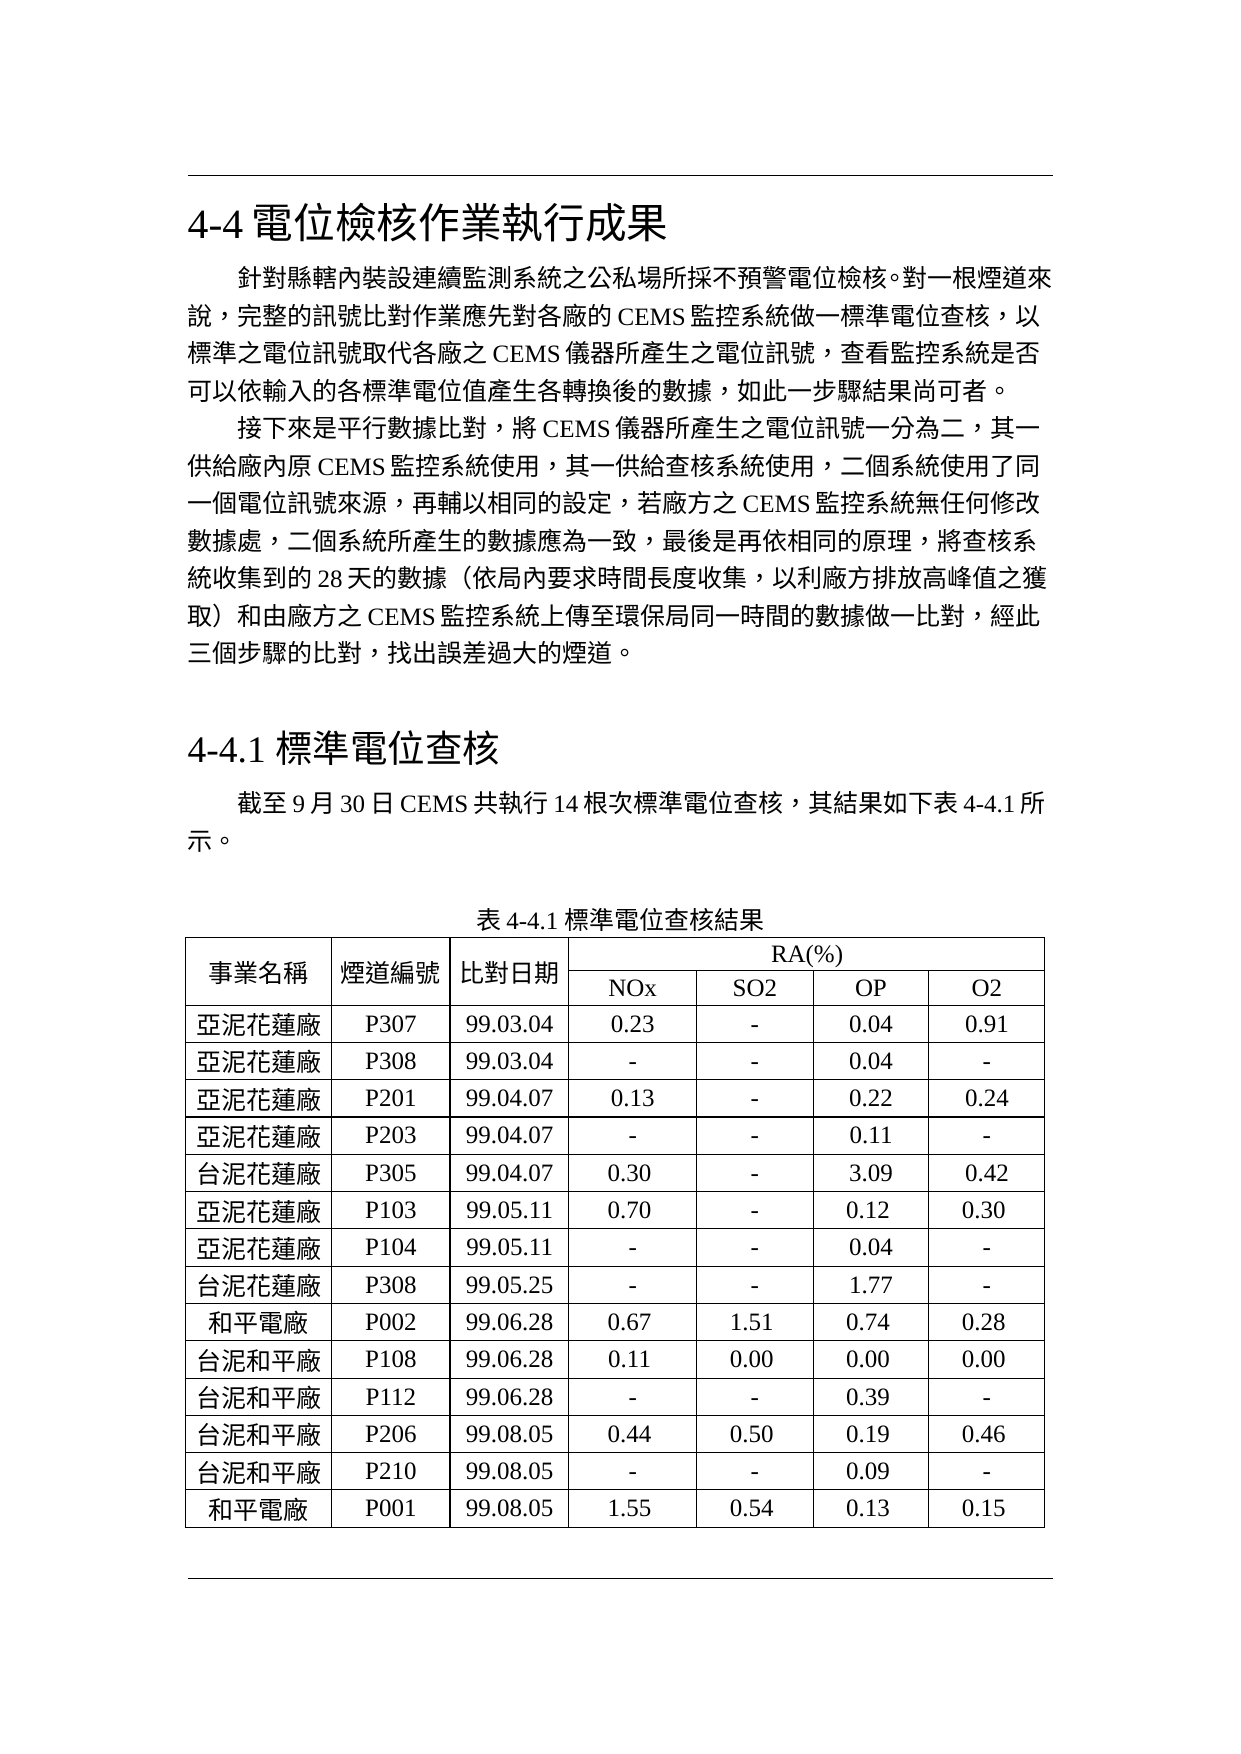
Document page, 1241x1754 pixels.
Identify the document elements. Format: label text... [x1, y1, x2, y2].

table_cell P001 [332, 1490, 449, 1527]
table_cell P108 [332, 1341, 449, 1377]
table_cell 0.04 [814, 1229, 928, 1266]
table_cell 亞泥花蓮廠 [186, 1006, 331, 1042]
table_header 比對日期 [451, 938, 568, 1004]
table_cell - [569, 1118, 696, 1154]
table_cell 亞泥花蓮廠 [186, 1192, 331, 1228]
table_cell 0.13 [569, 1080, 696, 1116]
table_cell 99.08.05 [451, 1490, 568, 1527]
table_cell P307 [332, 1006, 449, 1042]
table_cell - [697, 1192, 813, 1228]
table_cell 亞泥花蓮廠 [186, 1080, 331, 1116]
table_cell - [697, 1080, 813, 1116]
table_cell 0.11 [569, 1341, 696, 1377]
table_cell 0.39 [814, 1379, 928, 1415]
table_cell 0.30 [929, 1192, 1044, 1228]
table_cell P201 [332, 1080, 449, 1116]
table_cell 1.51 [697, 1304, 813, 1340]
table_cell 0.00 [929, 1341, 1044, 1377]
table_cell 和平電廠 [186, 1304, 331, 1340]
table_cell - [569, 1453, 696, 1489]
table_cell 0.23 [569, 1006, 696, 1042]
text 針對縣轄內裝設連續監測系統之公私場所採不預警電位檢核。對一根煙道來說，完整的訊號比對作業應先對各廠的CEMS監控系統做一標準電位查核，以標準之電位訊號取代各廠之CEMS儀器所產生之電位訊號，查看監控系統是否可以依輸入的各標準電位值產生各轉換後的數據，如此一步驟結果尚可者。 [187, 258, 1053, 408]
table_cell 0.13 [814, 1490, 928, 1527]
table_cell 99.08.05 [451, 1453, 568, 1489]
table_cell P104 [332, 1229, 449, 1266]
table_cell O2 [929, 971, 1044, 1004]
table_cell 台泥和平廠 [186, 1416, 331, 1452]
table_cell 0.74 [814, 1304, 928, 1340]
table_cell - [929, 1267, 1044, 1303]
table_cell 0.04 [814, 1006, 928, 1042]
table_cell 1.55 [569, 1490, 696, 1527]
table_cell 99.08.05 [451, 1416, 568, 1452]
table_cell 0.42 [929, 1155, 1044, 1191]
table_header 煙道編號 [332, 938, 449, 1004]
table_cell 99.06.28 [451, 1304, 568, 1340]
table_cell SO2 [697, 971, 813, 1004]
table_cell 0.04 [814, 1043, 928, 1079]
table_cell 0.30 [569, 1155, 696, 1191]
table_cell - [569, 1229, 696, 1266]
table_header 事業名稱 [186, 938, 331, 1004]
table_cell 和平電廠 [186, 1490, 331, 1527]
text 接下來是平行數據比對，將CEMS儀器所產生之電位訊號一分為二，其一供給廠內原CEMS監控系統使用，其一供給查核系統使用，二個系統使用了同一個電位訊號來源，再輔以相同的設定，若廠方之CEMS監控系統無任何修改數據處，二個系統所產生的數據應為一致，最後是再依相同的原理，將查核系統收集到的28天的數據（依局內要求時間長度收集，以利廠方排放高峰值之獲取）和由廠方之CEMS監控系統上傳至環保局同一時間的數據做一比對，經此三個步驟的比對，找出誤差過大的煙道。 [187, 408, 1053, 671]
table_cell 99.05.11 [451, 1229, 568, 1266]
table_cell - [929, 1118, 1044, 1154]
table_cell P206 [332, 1416, 449, 1452]
table_cell P305 [332, 1155, 449, 1191]
table_cell - [697, 1379, 813, 1415]
table_cell 0.28 [929, 1304, 1044, 1340]
table_cell 0.12 [814, 1192, 928, 1228]
table_cell 0.46 [929, 1416, 1044, 1452]
table_cell - [697, 1229, 813, 1266]
table_cell 99.05.11 [451, 1192, 568, 1228]
table_cell 99.03.04 [451, 1006, 568, 1042]
table_cell - [569, 1043, 696, 1079]
table_cell 0.19 [814, 1416, 928, 1452]
table_cell 0.15 [929, 1490, 1044, 1527]
table_cell - [569, 1379, 696, 1415]
table_cell P112 [332, 1379, 449, 1415]
table_cell 0.00 [814, 1341, 928, 1377]
table_cell 1.77 [814, 1267, 928, 1303]
table_cell 0.22 [814, 1080, 928, 1116]
table_cell 0.00 [697, 1341, 813, 1377]
table_cell 台泥花蓮廠 [186, 1155, 331, 1191]
table_cell - [697, 1118, 813, 1154]
table_cell 0.91 [929, 1006, 1044, 1042]
table_cell 3.09 [814, 1155, 928, 1191]
table_cell - [697, 1267, 813, 1303]
table_cell - [569, 1267, 696, 1303]
table_cell - [929, 1043, 1044, 1079]
table_cell - [929, 1229, 1044, 1266]
table_cell 0.67 [569, 1304, 696, 1340]
table_cell 亞泥花蓮廠 [186, 1229, 331, 1266]
table_cell P308 [332, 1267, 449, 1303]
table_cell 0.70 [569, 1192, 696, 1228]
table_cell 台泥花蓮廠 [186, 1267, 331, 1303]
subtitle 4-4.1 標準電位查核 [187, 708, 1053, 783]
table_cell P203 [332, 1118, 449, 1154]
table_cell P103 [332, 1192, 449, 1228]
table_cell P002 [332, 1304, 449, 1340]
table_cell 0.09 [814, 1453, 928, 1489]
table_cell 台泥和平廠 [186, 1341, 331, 1377]
table_cell 99.04.07 [451, 1080, 568, 1116]
table_cell 99.04.07 [451, 1155, 568, 1191]
table_cell - [697, 1155, 813, 1191]
table_cell 0.44 [569, 1416, 696, 1452]
table_cell 99.04.07 [451, 1118, 568, 1154]
table_header RA(%) [569, 938, 1044, 970]
table_cell P308 [332, 1043, 449, 1079]
table_cell 亞泥花蓮廠 [186, 1118, 331, 1154]
table_cell 台泥和平廠 [186, 1453, 331, 1489]
table_cell 99.05.25 [451, 1267, 568, 1303]
table_cell - [697, 1043, 813, 1079]
table_cell NOx [569, 971, 696, 1004]
subtitle 4-4電位檢核作業執行成果 [187, 183, 1053, 258]
text 截至9月30日CEMS共執行14根次標準電位查核，其結果如下表4-4.1所示。 [187, 783, 1053, 858]
table_cell 0.54 [697, 1490, 813, 1527]
table_cell - [929, 1453, 1044, 1489]
text 表4-4.1 標準電位查核結果 [187, 900, 1053, 937]
table_cell 99.06.28 [451, 1341, 568, 1377]
table_cell 台泥和平廠 [186, 1379, 331, 1415]
table_cell 99.03.04 [451, 1043, 568, 1079]
table_cell - [697, 1006, 813, 1042]
table_cell 0.11 [814, 1118, 928, 1154]
table_cell OP [814, 971, 928, 1004]
table_cell 0.50 [697, 1416, 813, 1452]
table_cell P210 [332, 1453, 449, 1489]
table_cell 99.06.28 [451, 1379, 568, 1415]
table_cell 0.24 [929, 1080, 1044, 1116]
table_cell 亞泥花蓮廠 [186, 1043, 331, 1079]
table_cell - [697, 1453, 813, 1489]
table_cell - [929, 1379, 1044, 1415]
